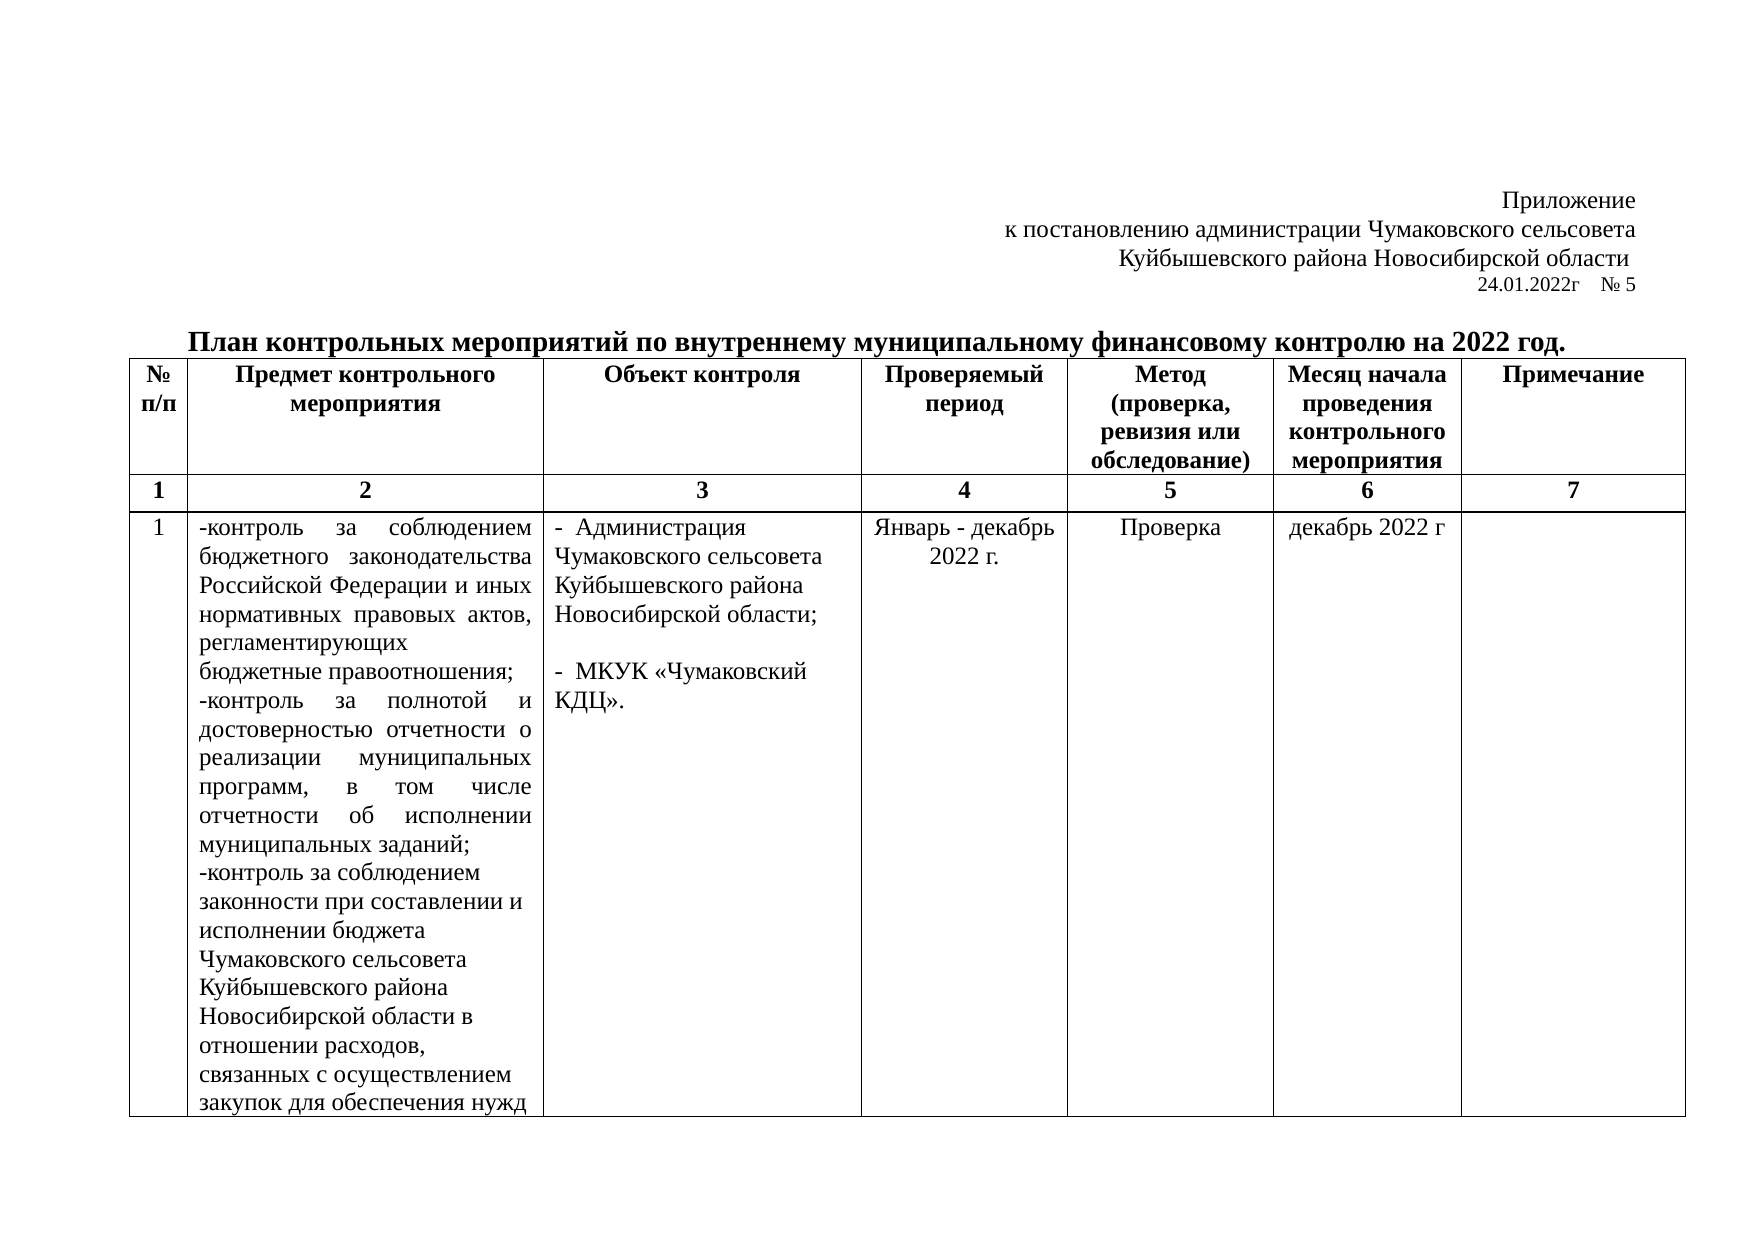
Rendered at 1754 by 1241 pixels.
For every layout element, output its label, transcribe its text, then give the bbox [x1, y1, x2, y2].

text Приложение [118, 185, 1636, 214]
table_header Объект контроля [544, 359, 861, 474]
text План контрольных мероприятий по внутреннему муниципальному финансовому контролю на 2022 год. [118, 324, 1636, 358]
text Куйбышевского района Новосибирской области [118, 243, 1636, 271]
table_cell Январь - декабрь 2022 г. [862, 513, 1067, 1116]
text к постановлению администрации Чумаковского сельсовета [118, 214, 1636, 243]
table_header Примечание [1462, 359, 1685, 474]
table_header Метод (проверка, ревизия или обследование) [1068, 359, 1273, 474]
table_header Месяц начала проведения контрольного мероприятия [1274, 359, 1461, 474]
table_cell 2 [188, 475, 543, 511]
table_cell 7 [1462, 475, 1685, 511]
table_header № п/п [130, 359, 187, 474]
table_cell декабрь 2022 г [1274, 513, 1461, 1116]
table_cell 6 [1274, 475, 1461, 511]
text 24.01.2022г № 5 [118, 271, 1636, 296]
table_cell 4 [862, 475, 1067, 511]
table_header Предмет контрольного мероприятия [188, 359, 543, 474]
table_cell 5 [1068, 475, 1273, 511]
table_header Проверяемый период [862, 359, 1067, 474]
table_cell Проверка [1068, 513, 1273, 1116]
table_cell 1 [130, 513, 187, 1116]
table_cell [1462, 513, 1685, 1116]
table_cell 3 [544, 475, 861, 511]
table_cell 1 [130, 475, 187, 511]
table_cell - Администрация Чумаковского сельсовета Куйбышевского района Новосибирской области; - МКУК «Чумаковский КДЦ». [544, 513, 861, 1116]
table_cell -контроль за соблюдением бюджетного законодательства Российской Федерации и иных нормативных правовых актов, регламентирующих бюджетные правоотношения; -контроль за полнотой и достоверностью отчетности о реализации муниципальных программ, в том числе отчетности об исполнении муниципальных заданий; -контроль за соблюдением законности при составлении и исполнении бюджета Чумаковского сельсовета Куйбышевского района Новосибирской области в отношении расходов, связанных с осуществлением закупок для обеспечения нужд [188, 513, 543, 1116]
